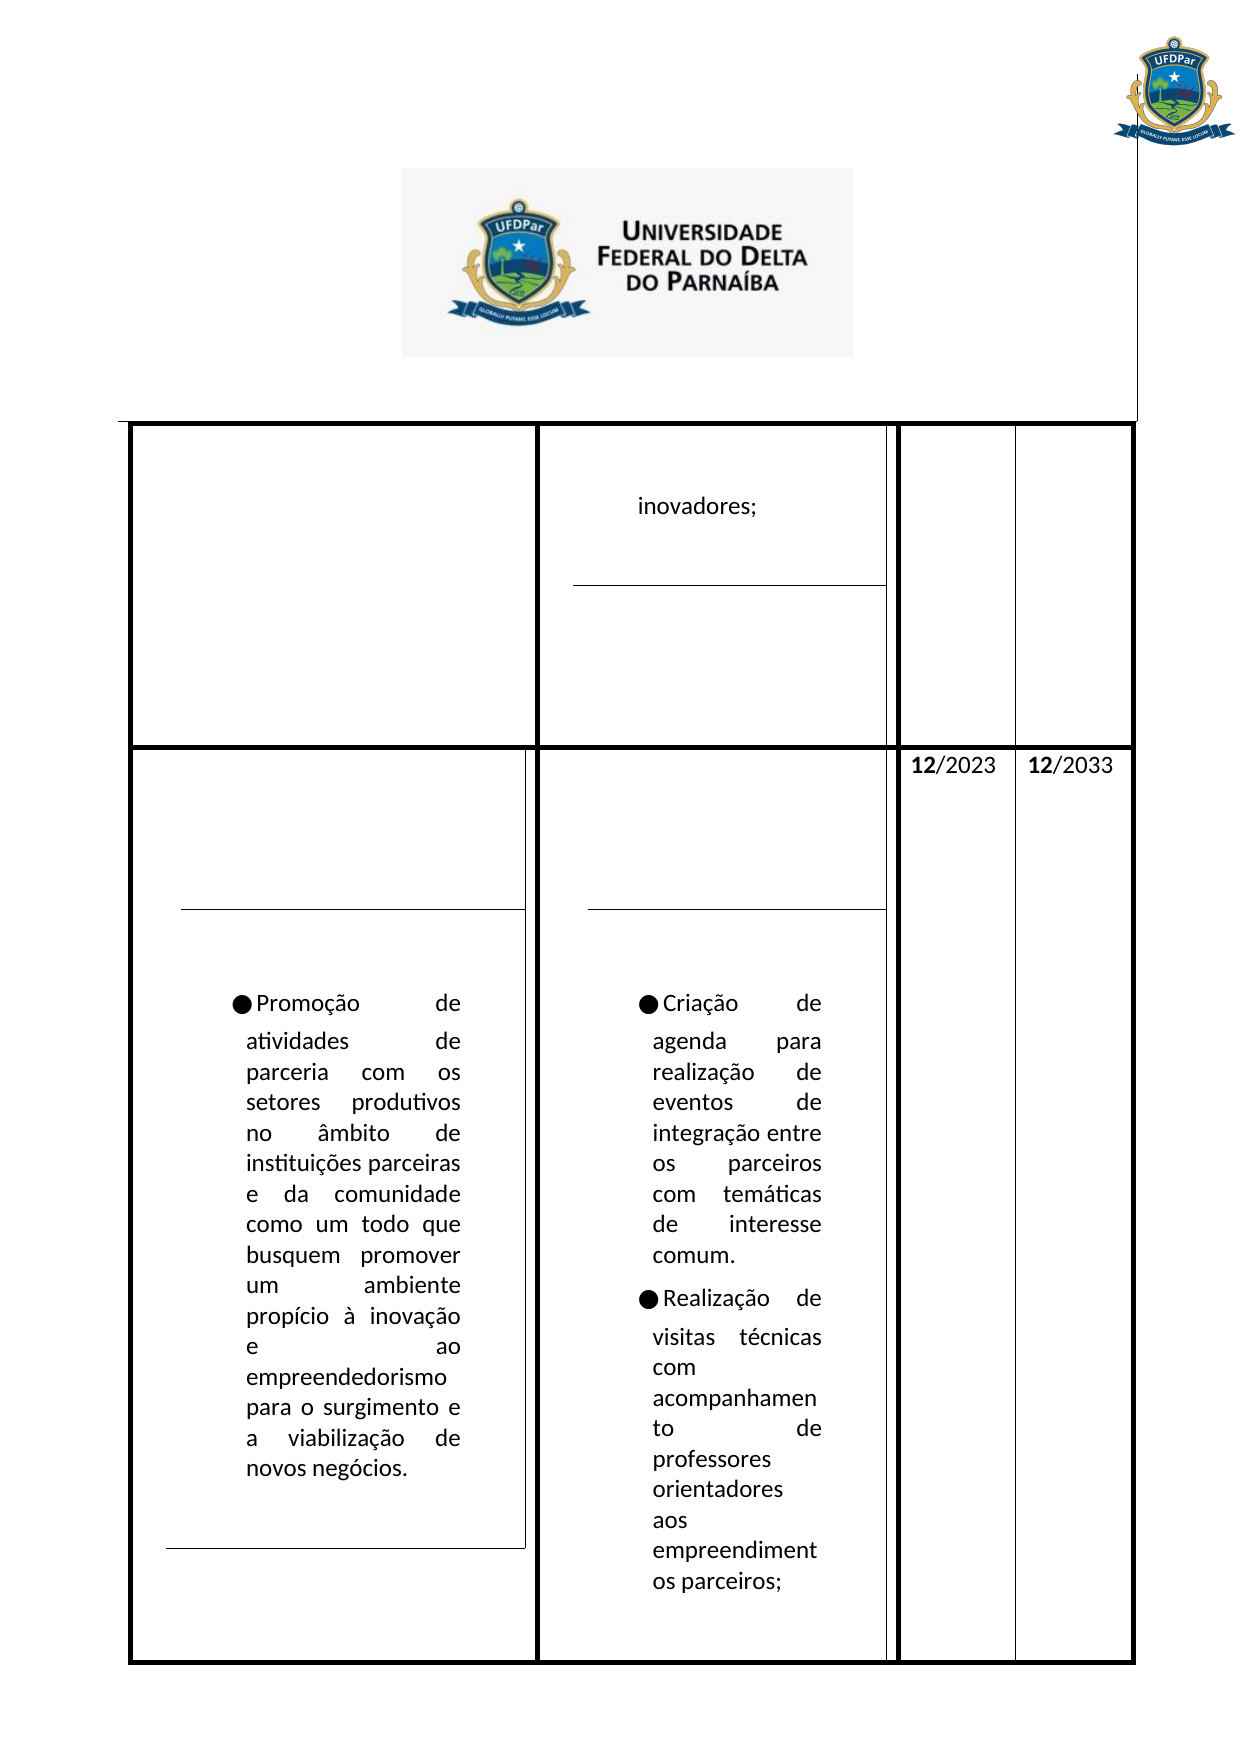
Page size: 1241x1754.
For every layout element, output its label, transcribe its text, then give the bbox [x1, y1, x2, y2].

table_cell 12/2033 [1016, 750, 1131, 1660]
table_cell [901, 426, 1015, 745]
table_cell Promoção de atividades de parceria com os setores produtivos no âmbito de instituições parceiras e da comunidade como um todo que busquem promover um ambiente propício à inovação e ao empreendedorismo para o surgimento e a viabilização de novos negócios. [133, 750, 535, 1660]
table_cell [887, 750, 896, 1660]
table_cell [133, 426, 535, 745]
table_cell 12/2023 [901, 750, 1015, 1660]
table_cell Criação de agenda para realização de eventos de integração entre os parceiros com temáticas de interesse comum. Realização de visitas técnicas com acompanhamento de professores orientadores aos empreendimentos parceiros; [540, 750, 886, 1660]
table_cell [1016, 426, 1131, 745]
table_cell inovadores; [540, 426, 886, 745]
